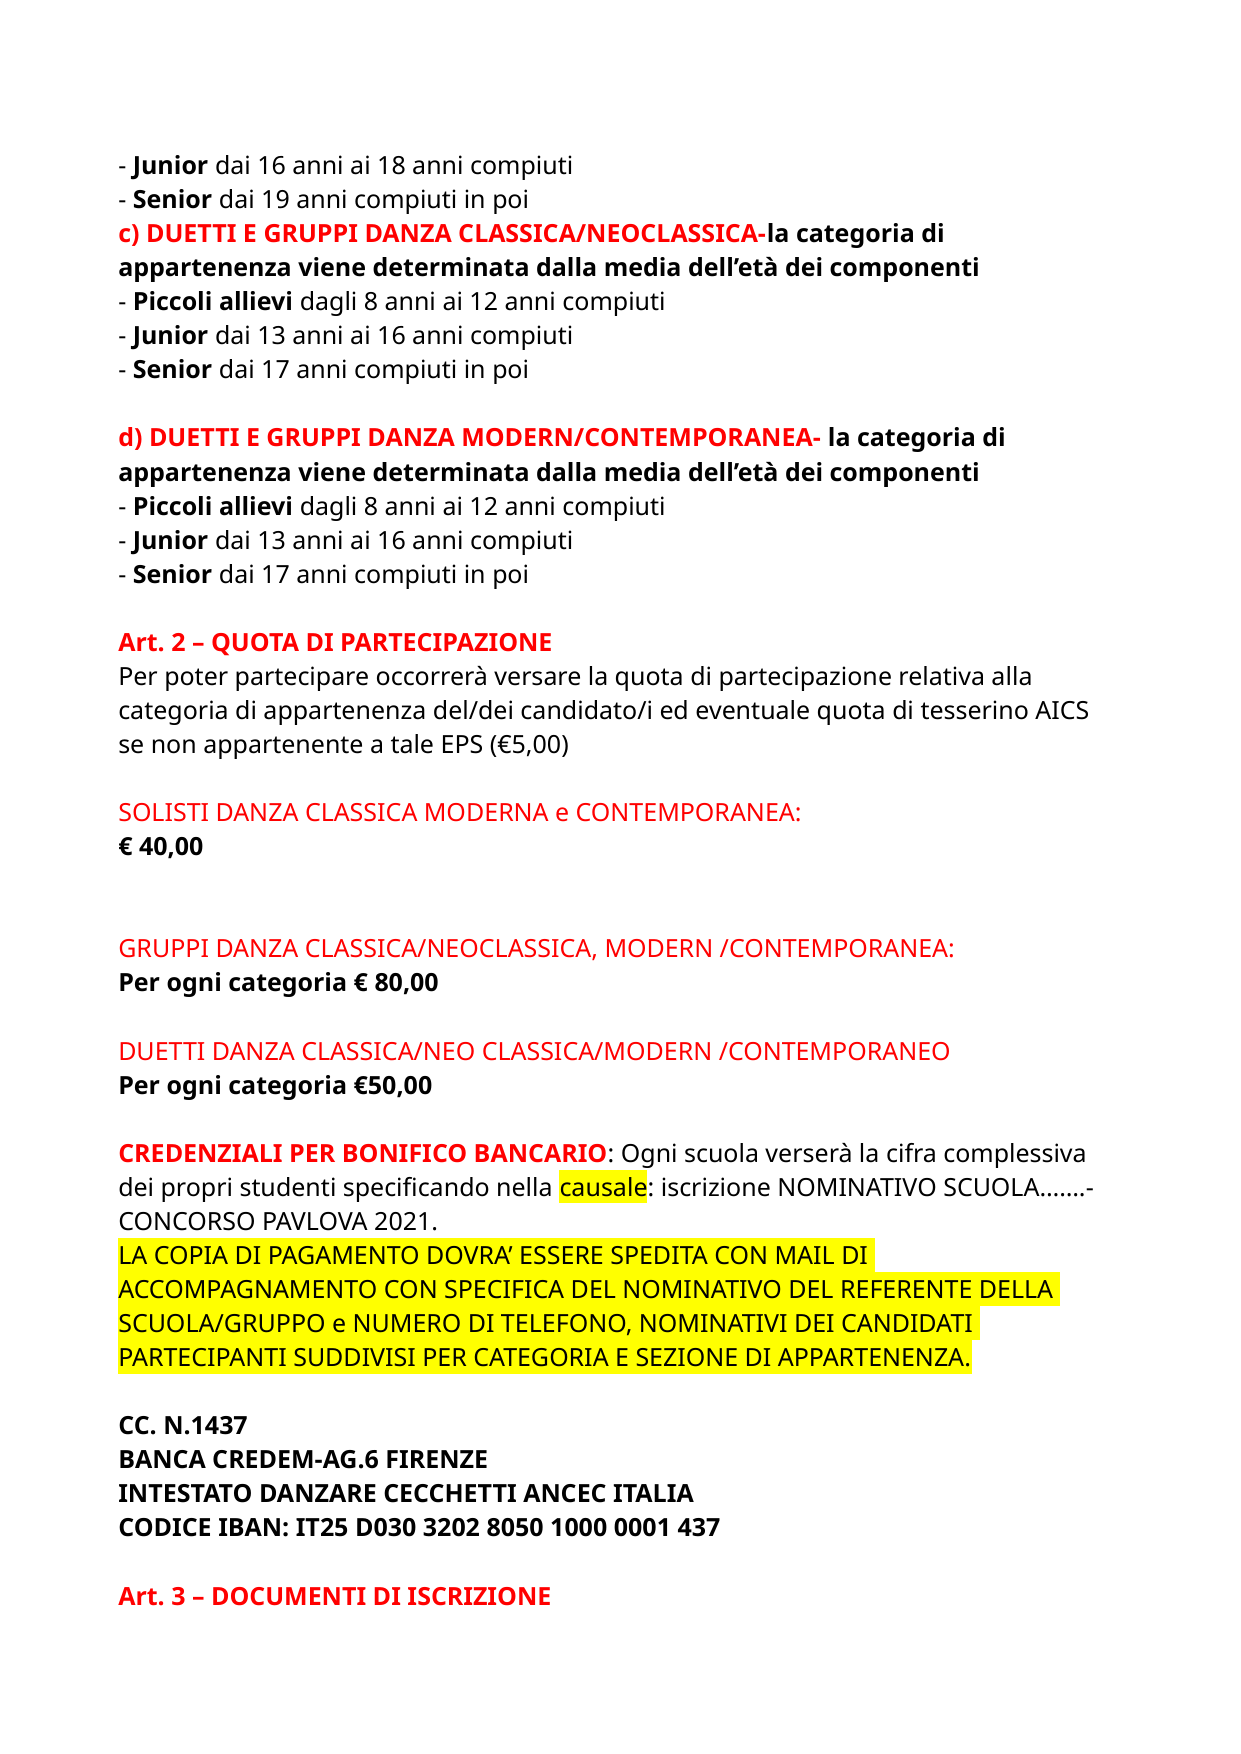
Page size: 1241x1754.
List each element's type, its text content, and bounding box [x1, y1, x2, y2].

text € 40,00 [118, 829, 1122, 863]
text CC. N.1437 [118, 1408, 1122, 1442]
text - Senior dai 19 anni compiuti in poi [118, 182, 1122, 216]
text - Senior dai 17 anni compiuti in poi [118, 556, 1122, 590]
text - Piccoli allievi dagli 8 anni ai 12 anni compiuti [118, 488, 1122, 522]
text Per ogni categoria € 80,00 [118, 965, 1122, 999]
text DUETTI DANZA CLASSICA/NEO CLASSICA/MODERN /CONTEMPORANEO [118, 1033, 1122, 1067]
text GRUPPI DANZA CLASSICA/NEOCLASSICA, MODERN /CONTEMPORANEA: [118, 931, 1122, 965]
text Per ogni categoria €50,00 [118, 1067, 1122, 1101]
text SOLISTI DANZA CLASSICA MODERNA e CONTEMPORANEA: [118, 795, 1122, 829]
text d) DUETTI E GRUPPI DANZA MODERN/CONTEMPORANEA- la categoria di appartenenza viene determinata dalla media dell’età dei componenti [118, 420, 1122, 488]
text INTESTATO DANZARE CECCHETTI ANCEC ITALIA [118, 1476, 1122, 1510]
text CREDENZIALI PER BONIFICO BANCARIO: Ogni scuola verserà la cifra complessiva dei propri studenti specificando nella causale: iscrizione NOMINATIVO SCUOLA…….-CONCORSO PAVLOVA 2021. [118, 1135, 1122, 1238]
text - Piccoli allievi dagli 8 anni ai 12 anni compiuti [118, 284, 1122, 318]
text - Junior dai 13 anni ai 16 anni compiuti [118, 522, 1122, 556]
text Per poter partecipare occorrerà versare la quota di partecipazione relativa alla categoria di appartenenza del/dei candidato/i ed eventuale quota di tesserino AICS se non appartenente a tale EPS (€5,00) [118, 658, 1122, 761]
text LA COPIA DI PAGAMENTO DOVRA’ ESSERE SPEDITA CON MAIL DI ACCOMPAGNAMENTO CON SPECIFICA DEL NOMINATIVO DEL REFERENTE DELLA SCUOLA/GRUPPO e NUMERO DI TELEFONO, NOMINATIVI DEI CANDIDATI PARTECIPANTI SUDDIVISI PER CATEGORIA E SEZIONE DI APPARTENENZA. [118, 1238, 1122, 1374]
text BANCA CREDEM-AG.6 FIRENZE [118, 1442, 1122, 1476]
text - Junior dai 16 anni ai 18 anni compiuti [118, 148, 1122, 182]
text c) DUETTI E GRUPPI DANZA CLASSICA/NEOCLASSICA-la categoria di appartenenza viene determinata dalla media dell’età dei componenti [118, 216, 1122, 284]
text Art. 2 – QUOTA DI PARTECIPAZIONE [118, 624, 1122, 658]
text CODICE IBAN: IT25 D030 3202 8050 1000 0001 437 [118, 1510, 1122, 1544]
text - Junior dai 13 anni ai 16 anni compiuti [118, 318, 1122, 352]
text - Senior dai 17 anni compiuti in poi [118, 352, 1122, 386]
text Art. 3 – DOCUMENTI DI ISCRIZIONE [118, 1578, 1122, 1612]
